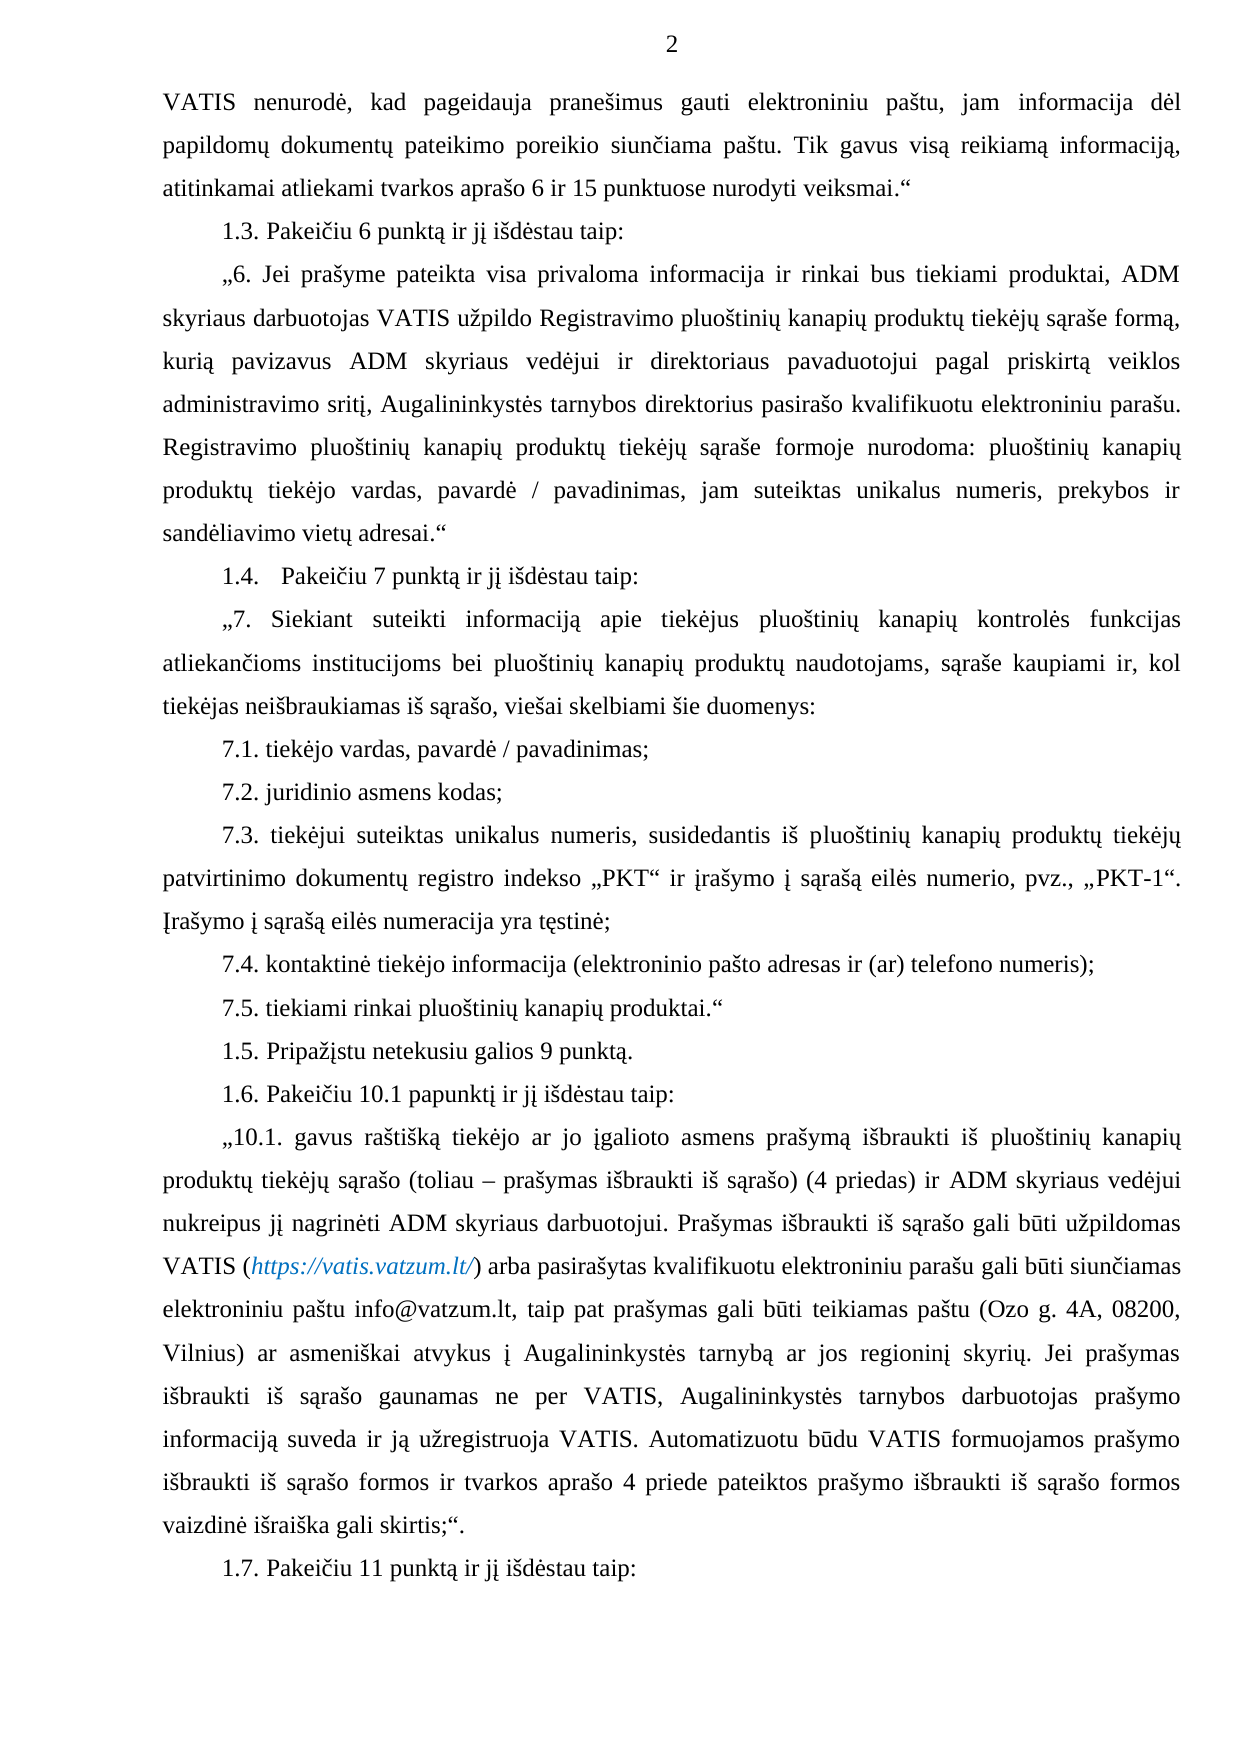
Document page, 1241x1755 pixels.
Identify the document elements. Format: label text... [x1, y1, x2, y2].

text 7.4. kontaktinė tiekėjo informacija (elektroninio pašto adresas ir (ar) telefono numeris); [162, 949, 1181, 978]
text 1.3. Pakeičiu 6 punktą ir jį išdėstau taip: [162, 216, 1181, 245]
text 1.7. Pakeičiu 11 punktą ir jį išdėstau taip: [162, 1553, 1181, 1582]
text VATIS nenurodė, kad pageidauja pranešimus gauti elektroniniu paštu, jam informacija dėl papildomų dokumentų pateikimo poreikio siunčiama paštu. Tik gavus visą reikiamą informaciją, atitinkamai atliekami tvarkos aprašo 6 ir 15 punktuose nurodyti veiksmai.“ [162, 87, 1181, 202]
text 1.5. Pripažįstu netekusiu galios 9 punktą. [162, 1036, 1181, 1064]
text 7.3. tiekėjui suteiktas unikalus numeris, susidedantis iš pluoštinių kanapių produktų tiekėjų patvirtinimo dokumentų registro indekso „PKT“ ir įrašymo į sąrašą eilės numerio, pvz., „PKT-1“. Įrašymo į sąrašą eilės numeracija yra tęstinė; [162, 820, 1181, 935]
text 7.1. tiekėjo vardas, pavardė / pavadinimas; [162, 734, 1181, 763]
text 1.4. Pakeičiu 7 punktą ir jį išdėstau taip: [162, 561, 1181, 590]
text 1.6. Pakeičiu 10.1 papunktį ir jį išdėstau taip: [162, 1079, 1181, 1108]
text „10.1. gavus raštišką tiekėjo ar jo įgalioto asmens prašymą išbraukti iš pluoštinių kanapių produktų tiekėjų sąrašo (toliau – prašymas išbraukti iš sąrašo) (4 priedas) ir ADM skyriaus vedėjui nukreipus jį nagrinėti ADM skyriaus darbuotojui. Prašymas išbraukti iš sąrašo gali būti užpildomas VATIS (https://vatis.vatzum.lt/) arba pasirašytas kvalifikuotu elektroniniu parašu gali būti siunčiamas elektroniniu paštu info@vatzum.lt, taip pat prašymas gali būti teikiamas paštu (Ozo g. 4A, 08200, Vilnius) ar asmeniškai atvykus į Augalininkystės tarnybą ar jos regioninį skyrių. Jei prašymas išbraukti iš sąrašo gaunamas ne per VATIS, Augalininkystės tarnybos darbuotojas prašymo informaciją suveda ir ją užregistruoja VATIS. Automatizuotu būdu VATIS formuojamos prašymo išbraukti iš sąrašo formos ir tvarkos aprašo 4 priede pateiktos prašymo išbraukti iš sąrašo formos vaizdinė išraiška gali skirtis;“. [162, 1122, 1181, 1539]
text „7. Siekiant suteikti informaciją apie tiekėjus pluoštinių kanapių kontrolės funkcijas atliekančioms institucijoms bei pluoštinių kanapių produktų naudotojams, sąraše kaupiami ir, kol tiekėjas neišbraukiamas iš sąrašo, viešai skelbiami šie duomenys: [162, 604, 1181, 719]
text „6. Jei prašyme pateikta visa privaloma informacija ir rinkai bus tiekiami produktai, ADM skyriaus darbuotojas VATIS užpildo Registravimo pluoštinių kanapių produktų tiekėjų sąraše formą, kurią pavizavus ADM skyriaus vedėjui ir direktoriaus pavaduotojui pagal priskirtą veiklos administravimo sritį, Augalininkystės tarnybos direktorius pasirašo kvalifikuotu elektroniniu parašu. Registravimo pluoštinių kanapių produktų tiekėjų sąraše formoje nurodoma: pluoštinių kanapių produktų tiekėjo vardas, pavardė / pavadinimas, jam suteiktas unikalus numeris, prekybos ir sandėliavimo vietų adresai.“ [162, 259, 1181, 547]
text 7.5. tiekiami rinkai pluoštinių kanapių produktai.“ [162, 993, 1181, 1021]
text 7.2. juridinio asmens kodas; [162, 777, 1181, 806]
